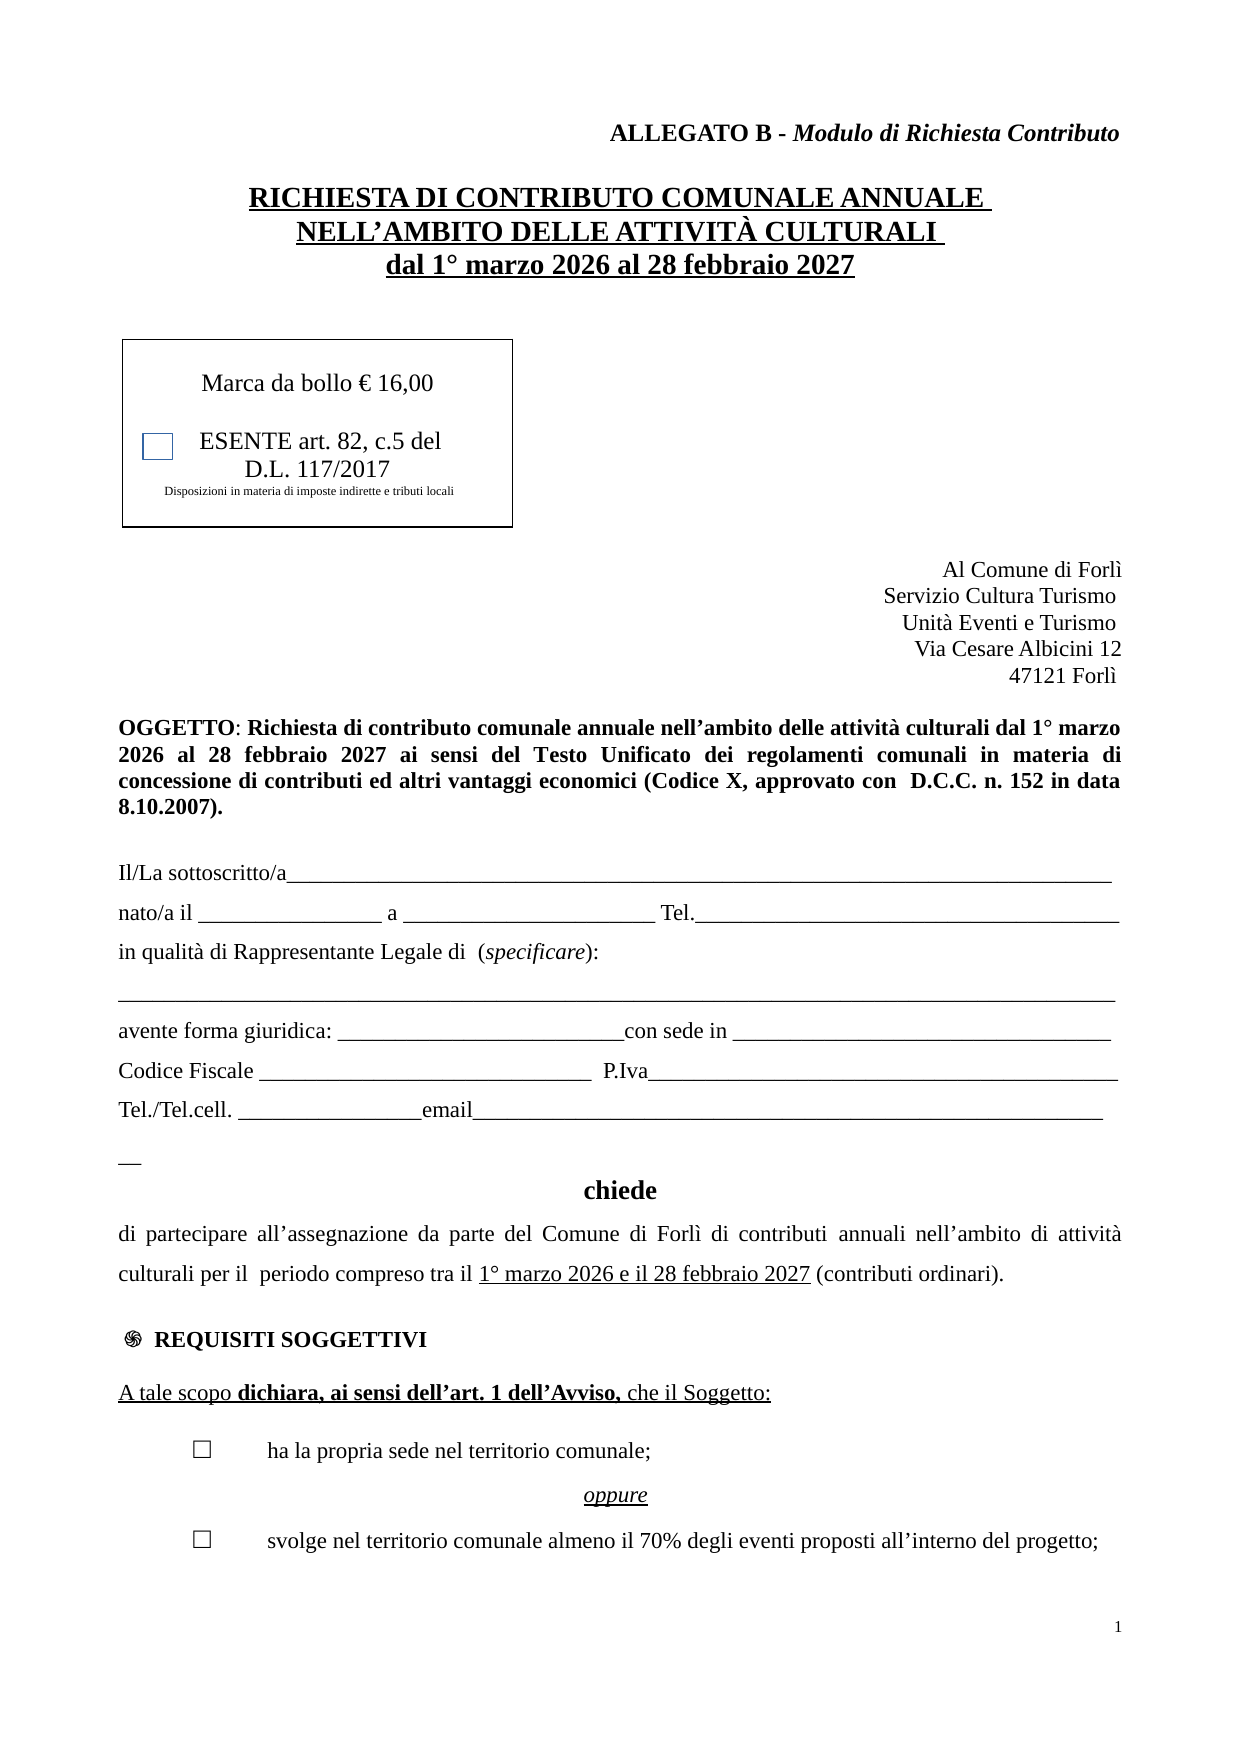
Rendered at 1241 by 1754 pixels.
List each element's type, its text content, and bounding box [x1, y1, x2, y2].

title NELL’AMBITO DELLE ATTIVITÀ CULTURALI [118, 214, 1122, 247]
text _______________________________________________________________________________________ [118, 978, 1122, 1004]
list □ ha la propria sede nel territorio comunale; [156, 1431, 1122, 1465]
text nato/a il ________________ a ______________________ Tel._____________________________________ [118, 899, 1122, 925]
text Unità Eventi e Turismo [118, 609, 1122, 635]
text ֍ REQUISITI SOGGETTIVI [118, 1326, 1122, 1352]
title RICHIESTA DI CONTRIBUTO COMUNALE ANNUALE [118, 180, 1122, 214]
title ALLEGATO B - Modulo di Richiesta Contributo [118, 118, 1122, 147]
list □ svolge nel territorio comunale almeno il 70% degli eventi proposti all’interno del progetto; [156, 1521, 1122, 1554]
text avente forma giuridica: _________________________con sede in _________________________________ [118, 1017, 1122, 1043]
text Codice Fiscale _____________________________ P.Iva_________________________________________ [118, 1057, 1122, 1083]
text Il/La sottoscritto/a________________________________________________________________________ [118, 859, 1122, 886]
text Tel./Tel.cell. ________________email_______________________________________________________ [118, 1096, 1122, 1122]
text 47121 Forlì [118, 662, 1122, 688]
text di partecipare all’assegnazione da parte del Comune di Forlì di contributi annuali nell’ambito di attività culturali per il periodo compreso tra il 1° marzo 2026 e il 28 febbraio 2027 (contributi ordinari). [118, 1221, 1122, 1286]
table_header Marca da bollo € 16,00 ESENTE art. 82, c.5 del D.L. 117/2017 Disposizioni in materia di imposte indirette e tributi locali [123, 340, 512, 526]
text Al Comune di Forlì [118, 556, 1122, 583]
text OGGETTO: Richiesta di contributo comunale annuale nell’ambito delle attività culturali dal 1° marzo 2026 al 28 febbraio 2027 ai sensi del Testo Unificato dei regolamenti comunali in materia di concessione di contributi ed altri vantaggi economici (Codice X, approvato con D.C.C. n. 152 in data 8.10.2007). [118, 714, 1122, 820]
text Servizio Cultura Turismo [118, 583, 1122, 609]
title dal 1° marzo 2026 al 28 febbraio 2027 [118, 247, 1122, 281]
text oppure [118, 1482, 1122, 1508]
text chiede [118, 1174, 1122, 1205]
list A tale scopo dichiara, ai sensi dell’art. 1 dell’Avviso, che il Soggetto: [118, 1378, 1122, 1405]
text __ [118, 1142, 1122, 1168]
text in qualità di Rappresentante Legale di (specificare): [118, 938, 1122, 964]
text Via Cesare Albicini 12 [118, 635, 1122, 662]
